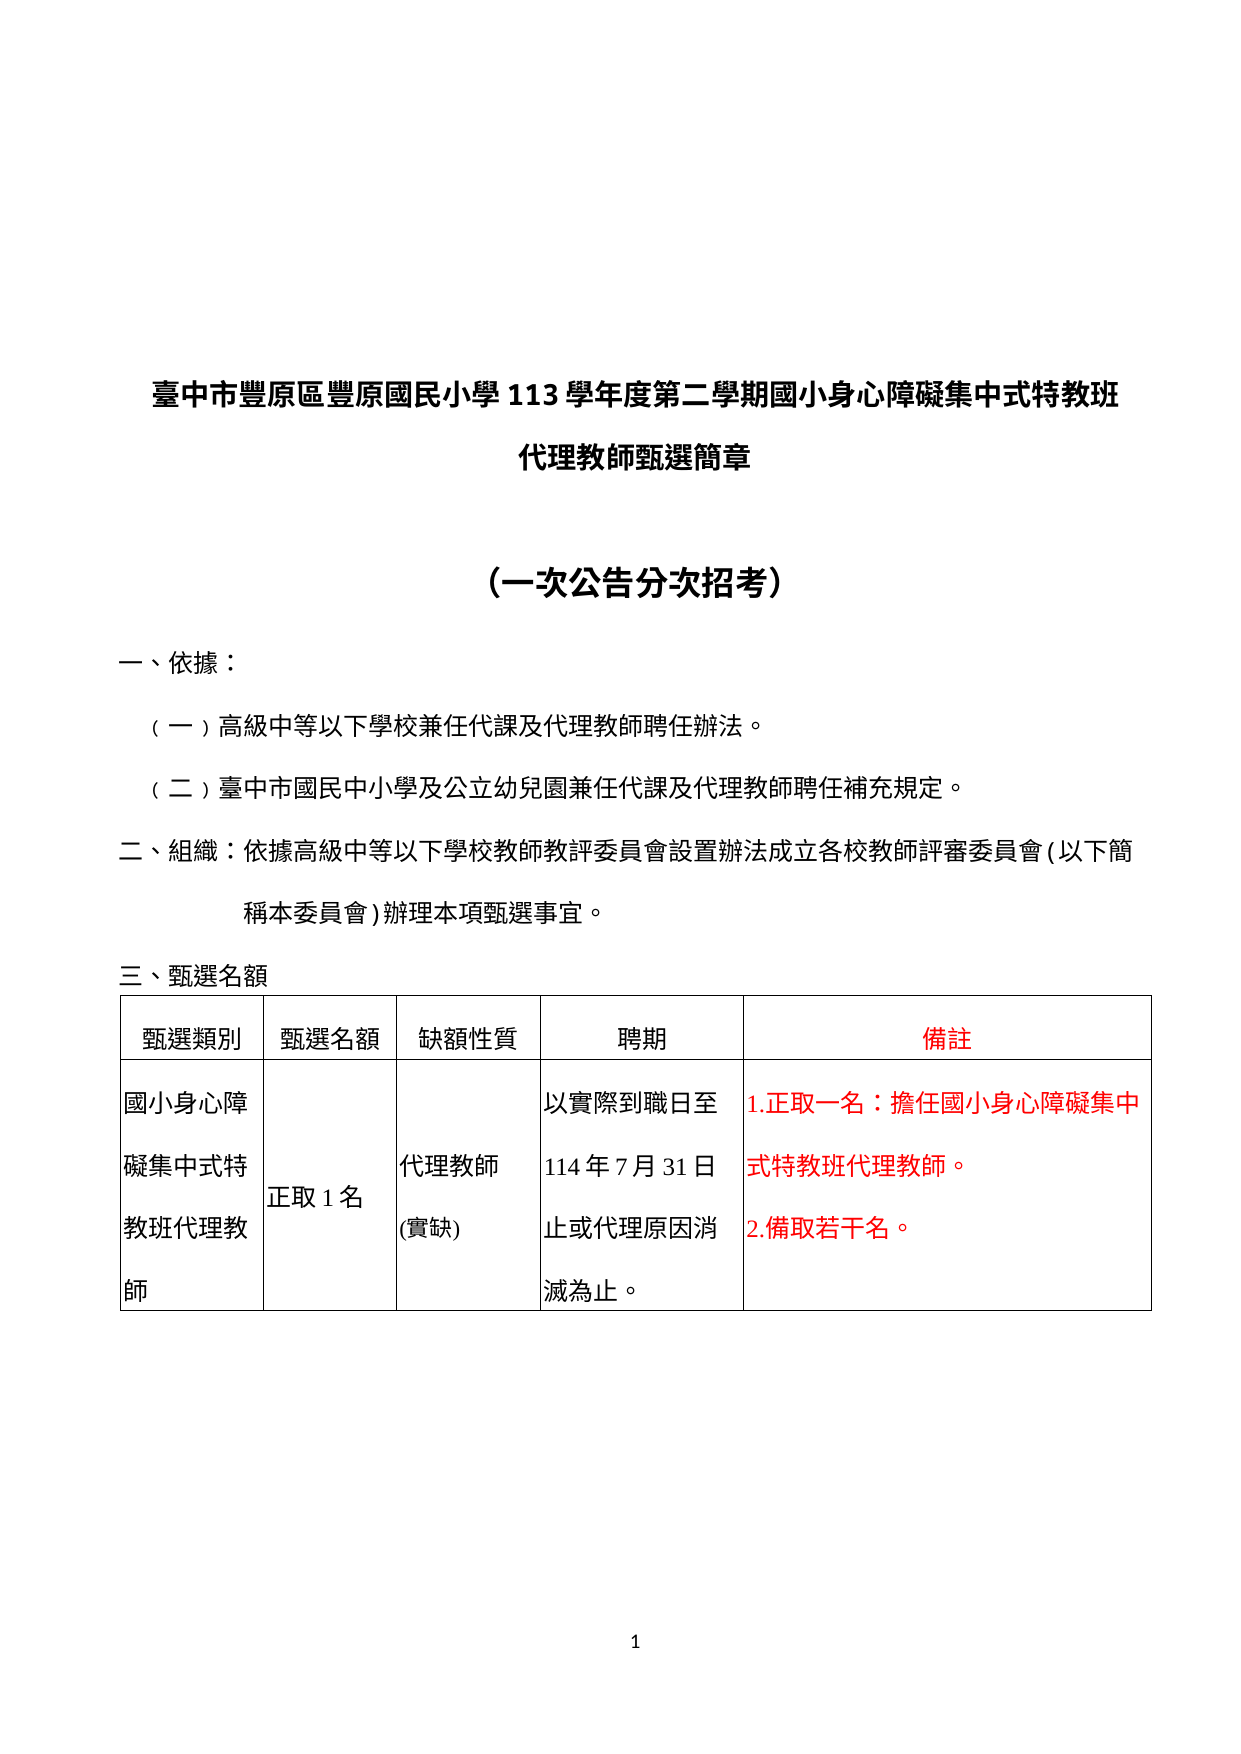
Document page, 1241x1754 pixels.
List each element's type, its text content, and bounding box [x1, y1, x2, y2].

text （一次公告分次招考） [118, 539, 1152, 602]
table_header 甄選名額 [264, 996, 396, 1059]
text 三、甄選名額 [118, 933, 1152, 995]
table_cell 國小身心障礙集中式特教班代理教師 [121, 1060, 263, 1310]
table_cell 代理教師 (實缺) [397, 1060, 540, 1310]
text ﹙二﹚臺中市國民中小學及公立幼兒園兼任代課及代理教師聘任補充規定。 [143, 745, 1152, 808]
table_cell 1.正取一名：擔任國小身心障礙集中式特教班代理教師。 2.備取若干名。 [744, 1060, 1151, 1310]
table_header 甄選類別 [121, 996, 263, 1059]
text 一、依據： [118, 620, 1152, 683]
text 代理教師甄選簡章 [118, 414, 1152, 477]
table_header 備註 [744, 996, 1151, 1059]
text 二、組織：依據高級中等以下學校教師教評委員會設置辦法成立各校教師評審委員會(以下簡稱本委員會)辦理本項甄選事宜。 [118, 808, 1152, 933]
table_cell 以實際到職日至114年7月31日止或代理原因消滅為止。 [541, 1060, 743, 1310]
text ﹙一﹚高級中等以下學校兼任代課及代理教師聘任辦法。 [143, 683, 1152, 745]
table_cell 正取1名 [264, 1060, 396, 1310]
table_header 聘期 [541, 996, 743, 1059]
table_header 缺額性質 [397, 996, 540, 1059]
text 臺中市豐原區豐原國民小學113學年度第二學期國小身心障礙集中式特教班 [118, 352, 1152, 414]
